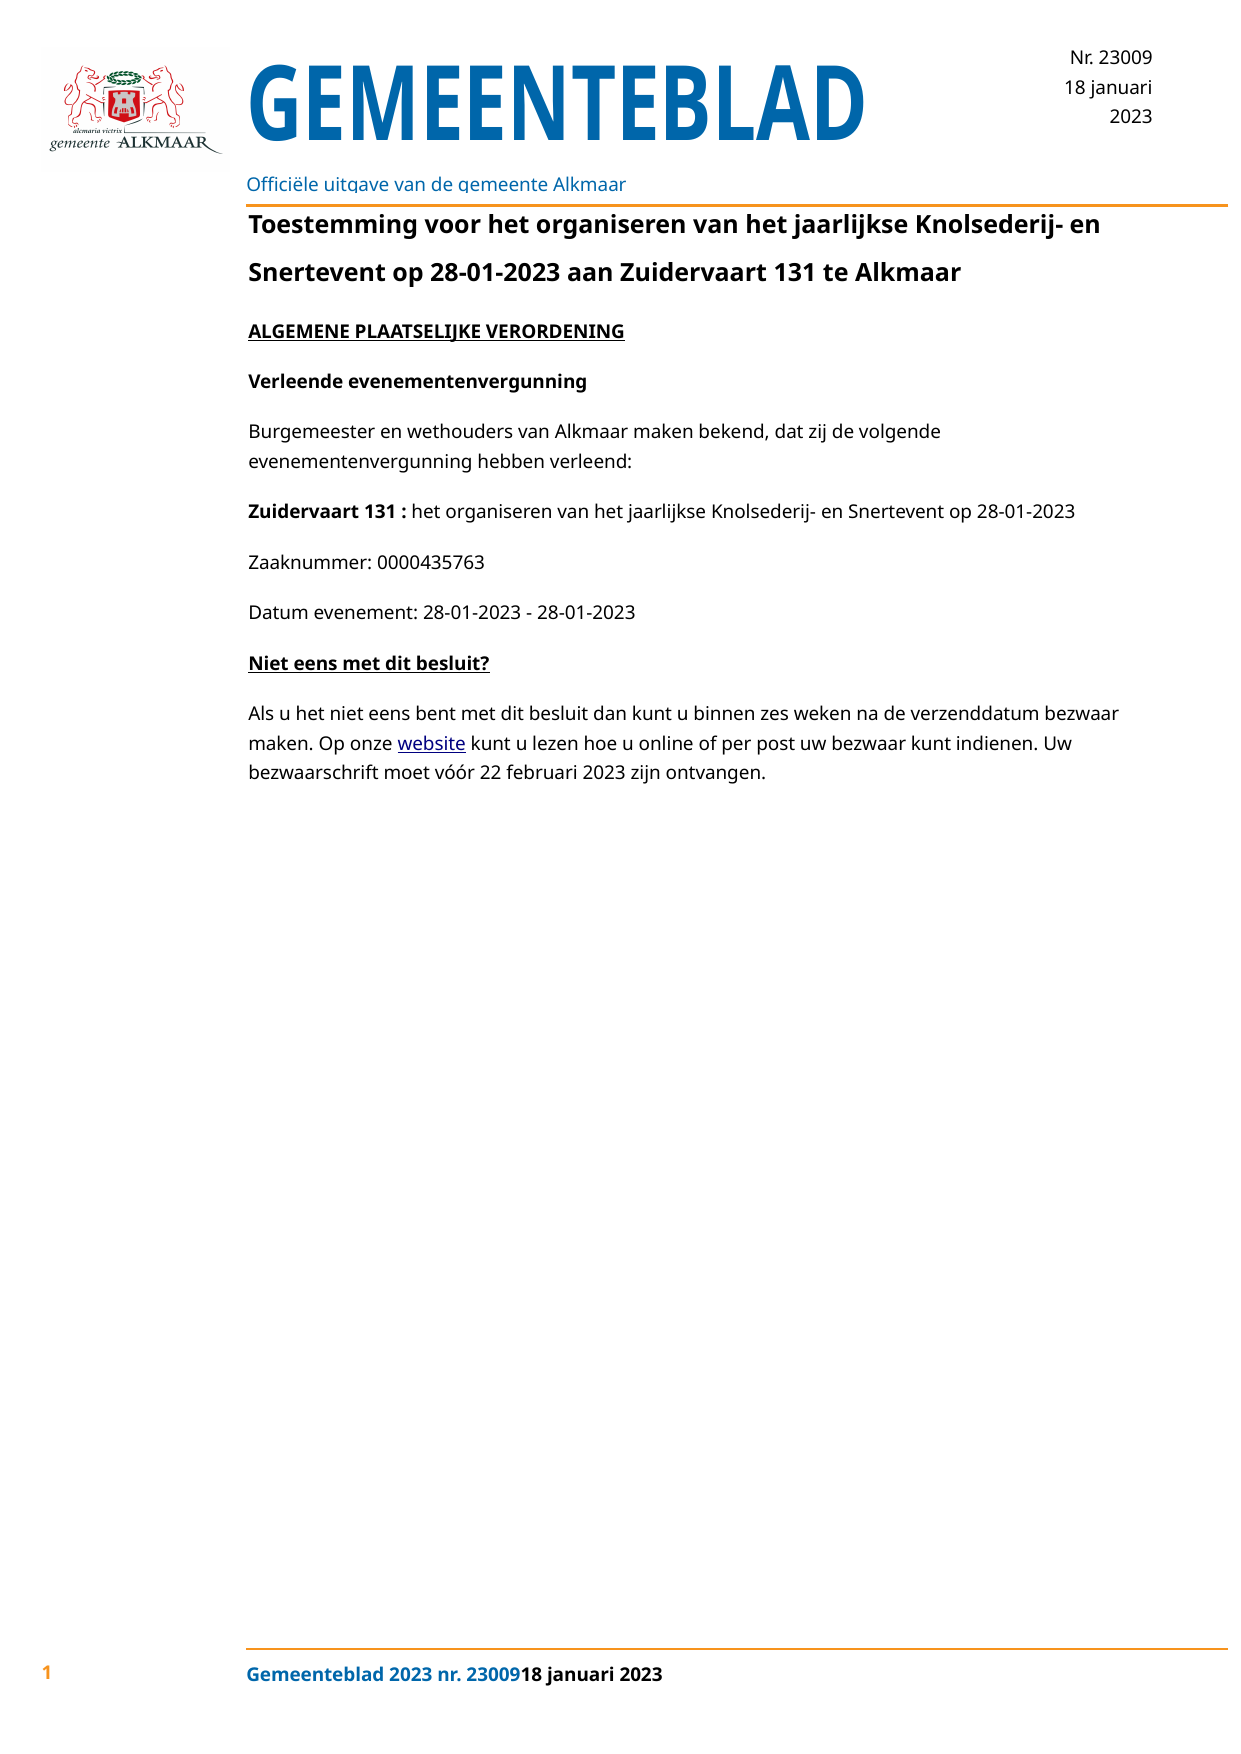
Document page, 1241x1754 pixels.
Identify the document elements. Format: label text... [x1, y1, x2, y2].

text Zuidervaart 131 : het organiseren van het jaarlijkse Knolsederij- en Snertevent op 28-01-2023 [248, 499, 1152, 524]
picture [41, 47, 231, 172]
text Niet eens met dit besluit? [248, 650, 1152, 676]
text Datum evenement: 28-01-2023 - 28-01-2023 [248, 599, 1152, 625]
text Burgemeester en wethouders van Alkmaar maken bekend, dat zij de volgende evenementenvergunning hebben verleend: [248, 419, 1152, 474]
text Toestemming voor het organiseren van het jaarlijkse Knolsederij- en Snertevent op 28-01-2023 aan Zuidervaart 131 te Alkmaar [248, 207, 1152, 288]
text Verleende evenementenvergunning [248, 368, 1152, 394]
text Als u het niet eens bent met dit besluit dan kunt u binnen zes weken na de verzenddatum bezwaar maken. Op onze website kunt u lezen hoe u online of per post uw bezwaar kunt indienen. Uw bezwaarschrift moet vóór 22 februari 2023 zijn ontvangen. [248, 700, 1152, 785]
text ALGEMENE PLAATSELIJKE VERORDENING [248, 318, 1152, 344]
text Zaaknummer: 0000435763 [248, 549, 1152, 575]
